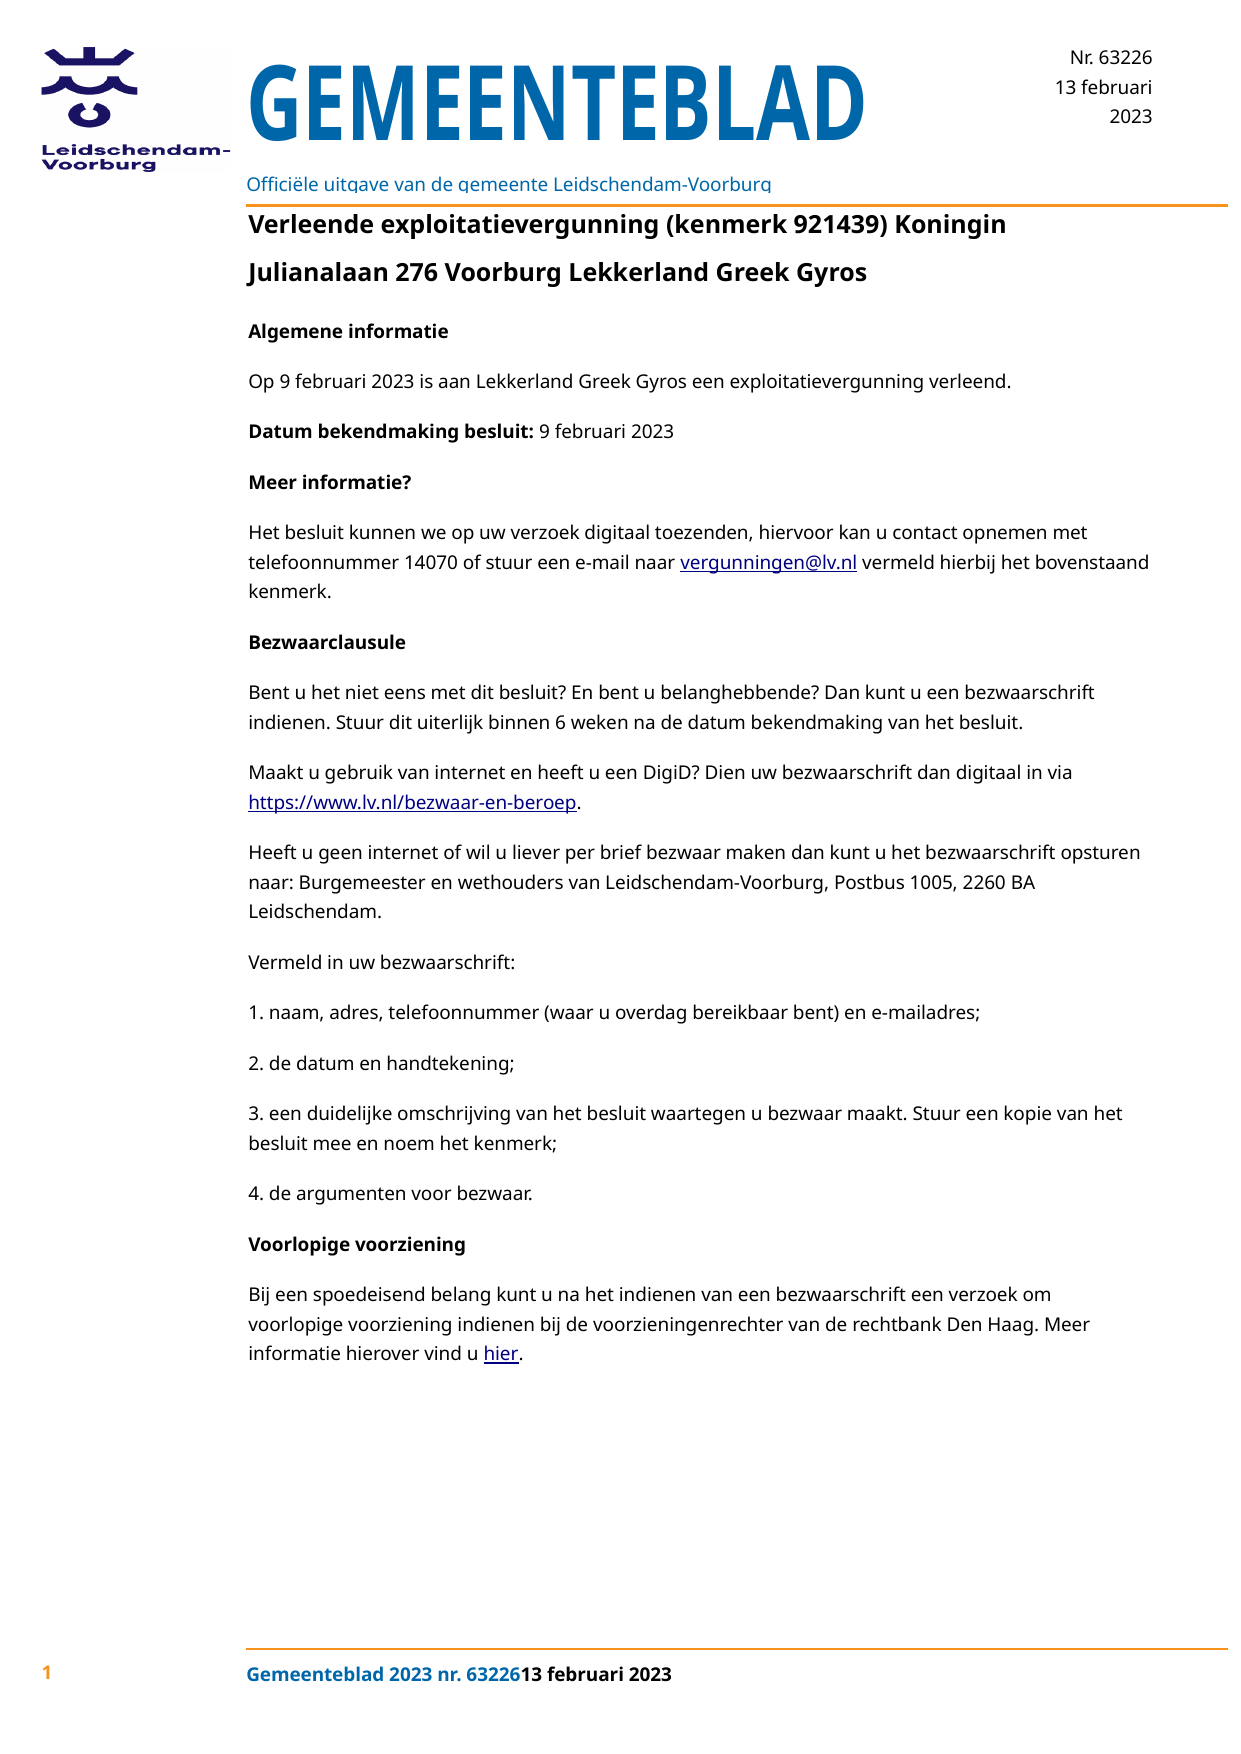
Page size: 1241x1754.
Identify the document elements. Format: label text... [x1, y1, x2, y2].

text Het besluit kunnen we op uw verzoek digitaal toezenden, hiervoor kan u contact opnemen met telefoonnummer 14070 of stuur een e-mail naar vergunningen@lv.nl vermeld hierbij het bovenstaand kenmerk. [248, 519, 1152, 604]
text Bezwaarclausule [248, 629, 1152, 655]
text Heeft u geen internet of wil u liever per brief bezwaar maken dan kunt u het bezwaarschrift opsturen naar: Burgemeester en wethouders van Leidschendam-Voorburg, Postbus 1005, 2260 BA Leidschendam. [248, 839, 1152, 924]
text Voorlopige voorziening [248, 1231, 1152, 1257]
picture [41, 47, 231, 172]
text Maakt u gebruik van internet en heeft u een DigiD? Dien uw bezwaarschrift dan digitaal in via https://www.lv.nl/bezwaar-en-beroep. [248, 759, 1152, 815]
text Meer informatie? [248, 469, 1152, 495]
text Algemene informatie [248, 318, 1152, 344]
text Bent u het niet eens met dit besluit? En bent u belanghebbende? Dan kunt u een bezwaarschrift indienen. Stuur dit uiterlijk binnen 6 weken na de datum bekendmaking van het besluit. [248, 679, 1152, 735]
text Bij een spoedeisend belang kunt u na het indienen van een bezwaarschrift een verzoek om voorlopige voorziening indienen bij de voorzieningenrechter van de rechtbank Den Haag. Meer informatie hierover vind u hier. [248, 1281, 1152, 1366]
text Vermeld in uw bezwaarschrift: [248, 949, 1152, 975]
text 4. de argumenten voor bezwaar. [248, 1180, 1152, 1206]
text 1. naam, adres, telefoonnummer (waar u overdag bereikbaar bent) en e-mailadres; [248, 999, 1152, 1025]
text Datum bekendmaking besluit: 9 februari 2023 [248, 419, 1152, 444]
text Verleende exploitatievergunning (kenmerk 921439) Koningin Julianalaan 276 Voorburg Lekkerland Greek Gyros [248, 207, 1152, 288]
text Op 9 februari 2023 is aan Lekkerland Greek Gyros een exploitatievergunning verleend. [248, 368, 1152, 394]
text 3. een duidelijke omschrijving van het besluit waartegen u bezwaar maakt. Stuur een kopie van het besluit mee en noem het kenmerk; [248, 1100, 1152, 1156]
text 2. de datum en handtekening; [248, 1050, 1152, 1076]
